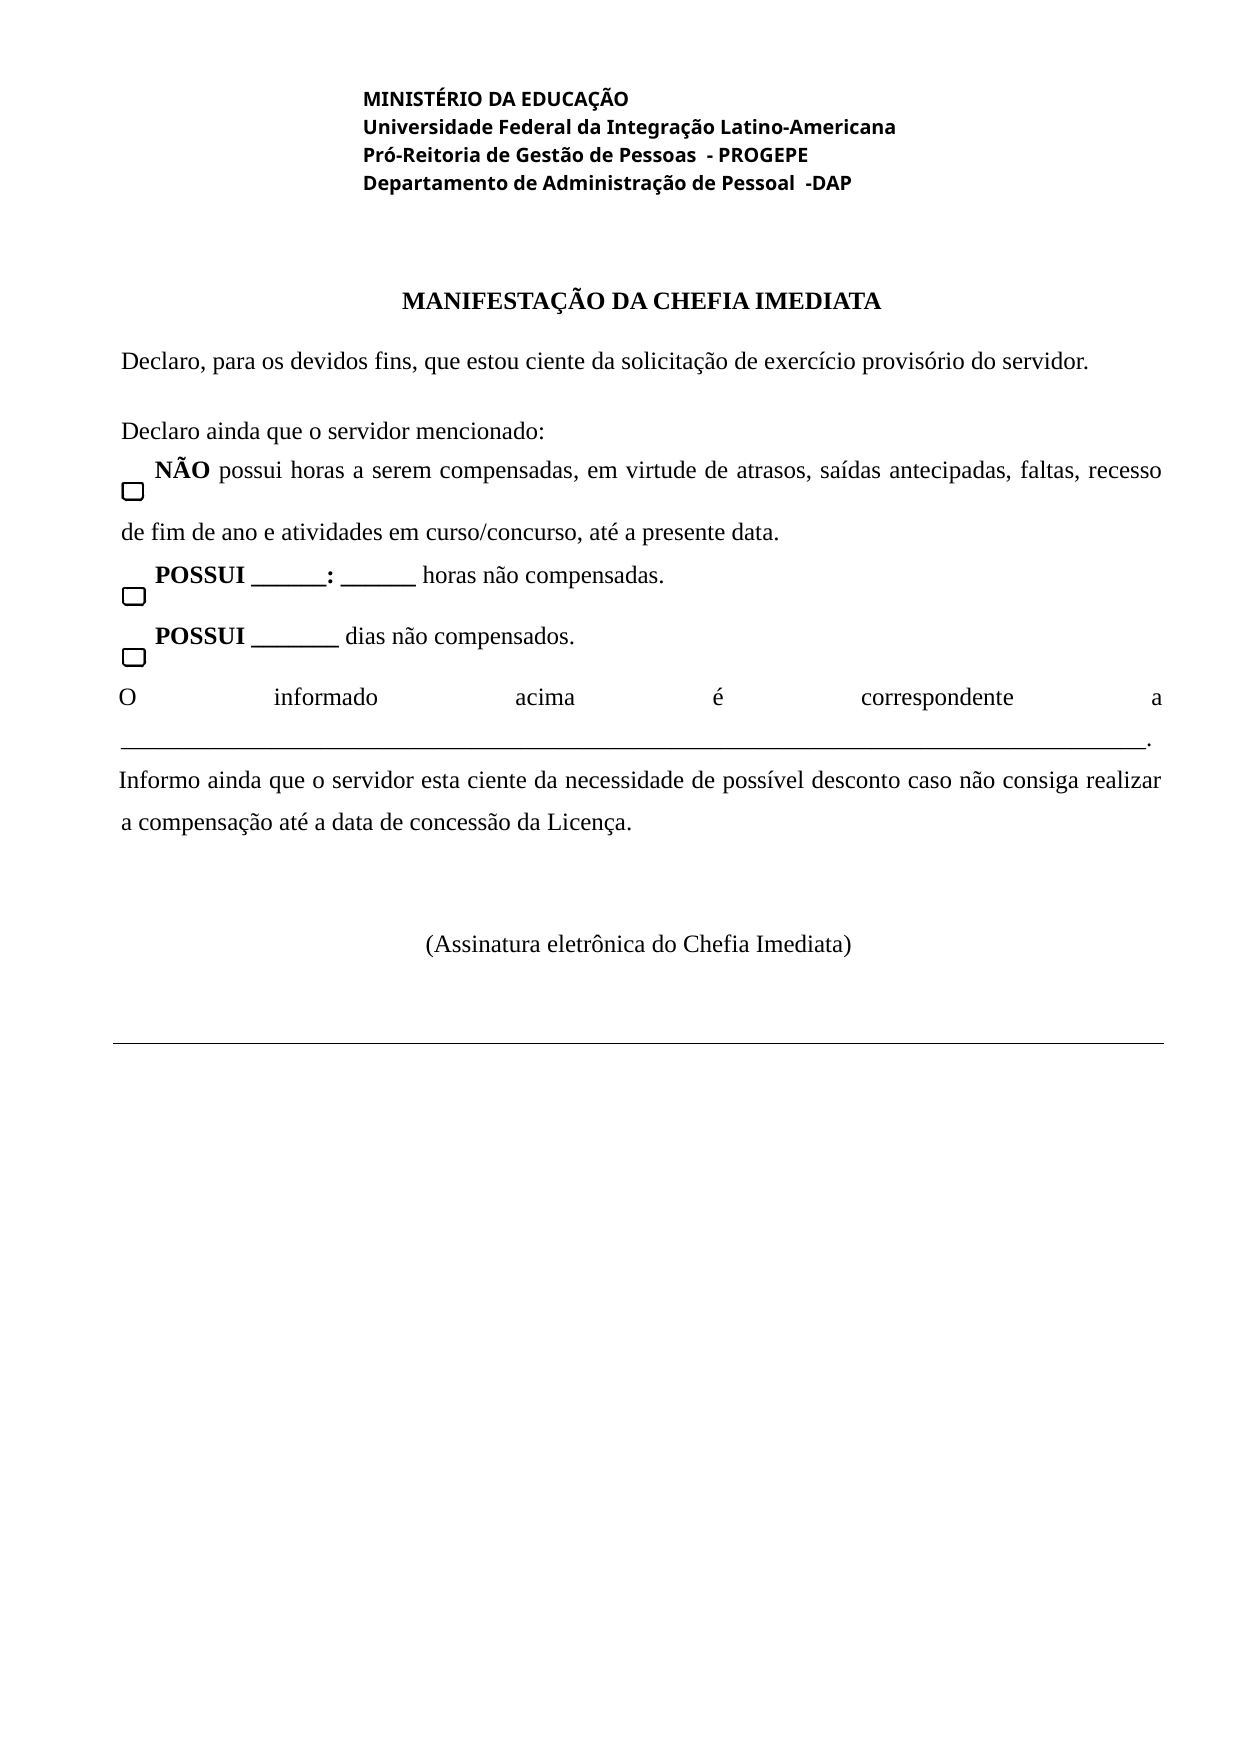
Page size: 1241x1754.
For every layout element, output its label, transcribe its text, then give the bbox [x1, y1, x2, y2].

text O informado acima é correspondente a __________________________________________________________________________________. [118, 682, 1163, 752]
text (Assinatura eletrônica do Chefia Imediata) [120, 929, 1156, 958]
text Declaro ainda que o servidor mencionado: [121, 416, 1169, 445]
text MANIFESTAÇÃO DA CHEFIA IMEDIATA [114, 286, 1169, 315]
text POSSUI _______ dias não compensados. [118, 621, 1163, 669]
text Declaro, para os devidos fins, que estou ciente da solicitação de exercício provisório do servidor. [121, 346, 1163, 374]
text Informo ainda que o servidor esta ciente da necessidade de possível desconto caso não consiga realizar a compensação até a data de concessão da Licença. [118, 765, 1163, 835]
text POSSUI ______: ______ horas não compensadas. [118, 560, 1163, 608]
text NÃO possui horas a serem compensadas, em virtude de atrasos, saídas antecipadas, faltas, recesso de fim de ano e atividades em curso/concurso, até a presente data. [118, 455, 1163, 546]
